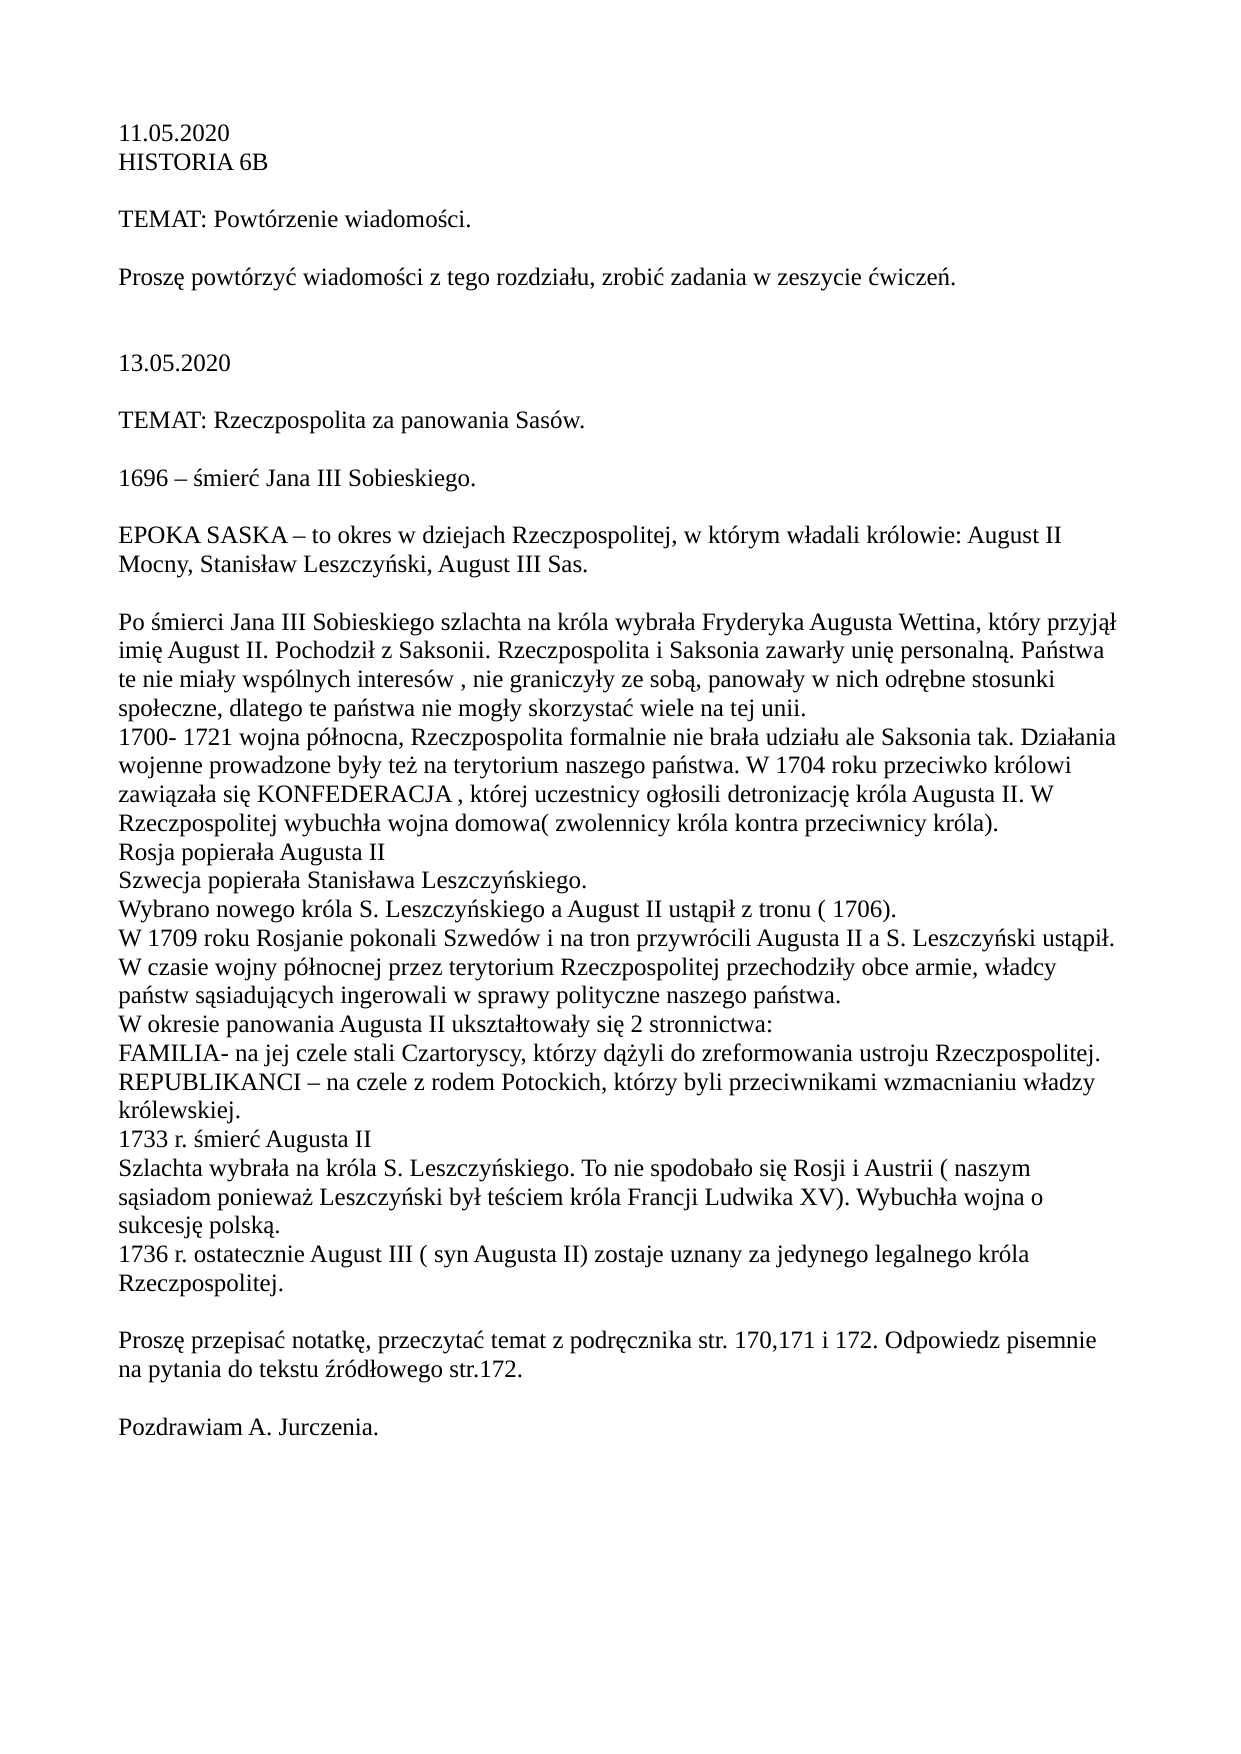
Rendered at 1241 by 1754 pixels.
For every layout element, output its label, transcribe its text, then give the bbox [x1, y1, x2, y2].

text HISTORIA 6B [118, 147, 1122, 176]
text W 1709 roku Rosjanie pokonali Szwedów i na tron przywrócili Augusta II a S. Leszczyński ustąpił. [118, 923, 1122, 952]
text Szwecja popierała Stanisława Leszczyńskiego. [118, 866, 1122, 894]
text Pozdrawiam A. Jurczenia. [118, 1412, 1122, 1441]
text 13.05.2020 [118, 348, 1122, 377]
text Rosja popierała Augusta II [118, 837, 1122, 866]
text W okresie panowania Augusta II ukształtowały się 2 stronnictwa: [118, 1009, 1122, 1038]
text 1700- 1721 wojna północna, Rzeczpospolita formalnie nie brała udziału ale Saksonia tak. Działania wojenne prowadzone były też na terytorium naszego państwa. W 1704 roku przeciwko królowi zawiązała się KONFEDERACJA , której uczestnicy ogłosili detronizację króla Augusta II. W Rzeczpospolitej wybuchła wojna domowa( zwolennicy króla kontra przeciwnicy króla). [118, 722, 1122, 837]
text Proszę przepisać notatkę, przeczytać temat z podręcznika str. 170,171 i 172. Odpowiedz pisemnie na pytania do tekstu źródłowego str.172. [118, 1326, 1122, 1383]
text 1736 r. ostatecznie August III ( syn Augusta II) zostaje uznany za jedynego legalnego króla Rzeczpospolitej. [118, 1239, 1122, 1297]
text Szlachta wybrała na króla S. Leszczyńskiego. To nie spodobało się Rosji i Austrii ( naszym sąsiadom ponieważ Leszczyński był teściem króla Francji Ludwika XV). Wybuchła wojna o sukcesję polską. [118, 1153, 1122, 1239]
text FAMILIA- na jej czele stali Czartoryscy, którzy dążyli do zreformowania ustroju Rzeczpospolitej. [118, 1038, 1122, 1067]
text W czasie wojny północnej przez terytorium Rzeczpospolitej przechodziły obce armie, władcy państw sąsiadujących ingerowali w sprawy polityczne naszego państwa. [118, 952, 1122, 1009]
text TEMAT: Rzeczpospolita za panowania Sasów. [118, 406, 1122, 434]
text 1733 r. śmierć Augusta II [118, 1124, 1122, 1153]
text 11.05.2020 [118, 118, 1122, 147]
text Wybrano nowego króla S. Leszczyńskiego a August II ustąpił z tronu ( 1706). [118, 894, 1122, 923]
text REPUBLIKANCI – na czele z rodem Potockich, którzy byli przeciwnikami wzmacnianiu władzy królewskiej. [118, 1067, 1122, 1124]
text TEMAT: Powtórzenie wiadomości. [118, 204, 1122, 233]
text Proszę powtórzyć wiadomości z tego rozdziału, zrobić zadania w zeszycie ćwiczeń. [118, 262, 1122, 291]
text EPOKA SASKA – to okres w dziejach Rzeczpospolitej, w którym władali królowie: August II Mocny, Stanisław Leszczyński, August III Sas. [118, 521, 1122, 578]
text Po śmierci Jana III Sobieskiego szlachta na króla wybrała Fryderyka Augusta Wettina, który przyjął imię August II. Pochodził z Saksonii. Rzeczpospolita i Saksonia zawarły unię personalną. Państwa te nie miały wspólnych interesów , nie graniczyły ze sobą, panowały w nich odrębne stosunki społeczne, dlatego te państwa nie mogły skorzystać wiele na tej unii. [118, 607, 1122, 722]
text 1696 – śmierć Jana III Sobieskiego. [118, 463, 1122, 492]
